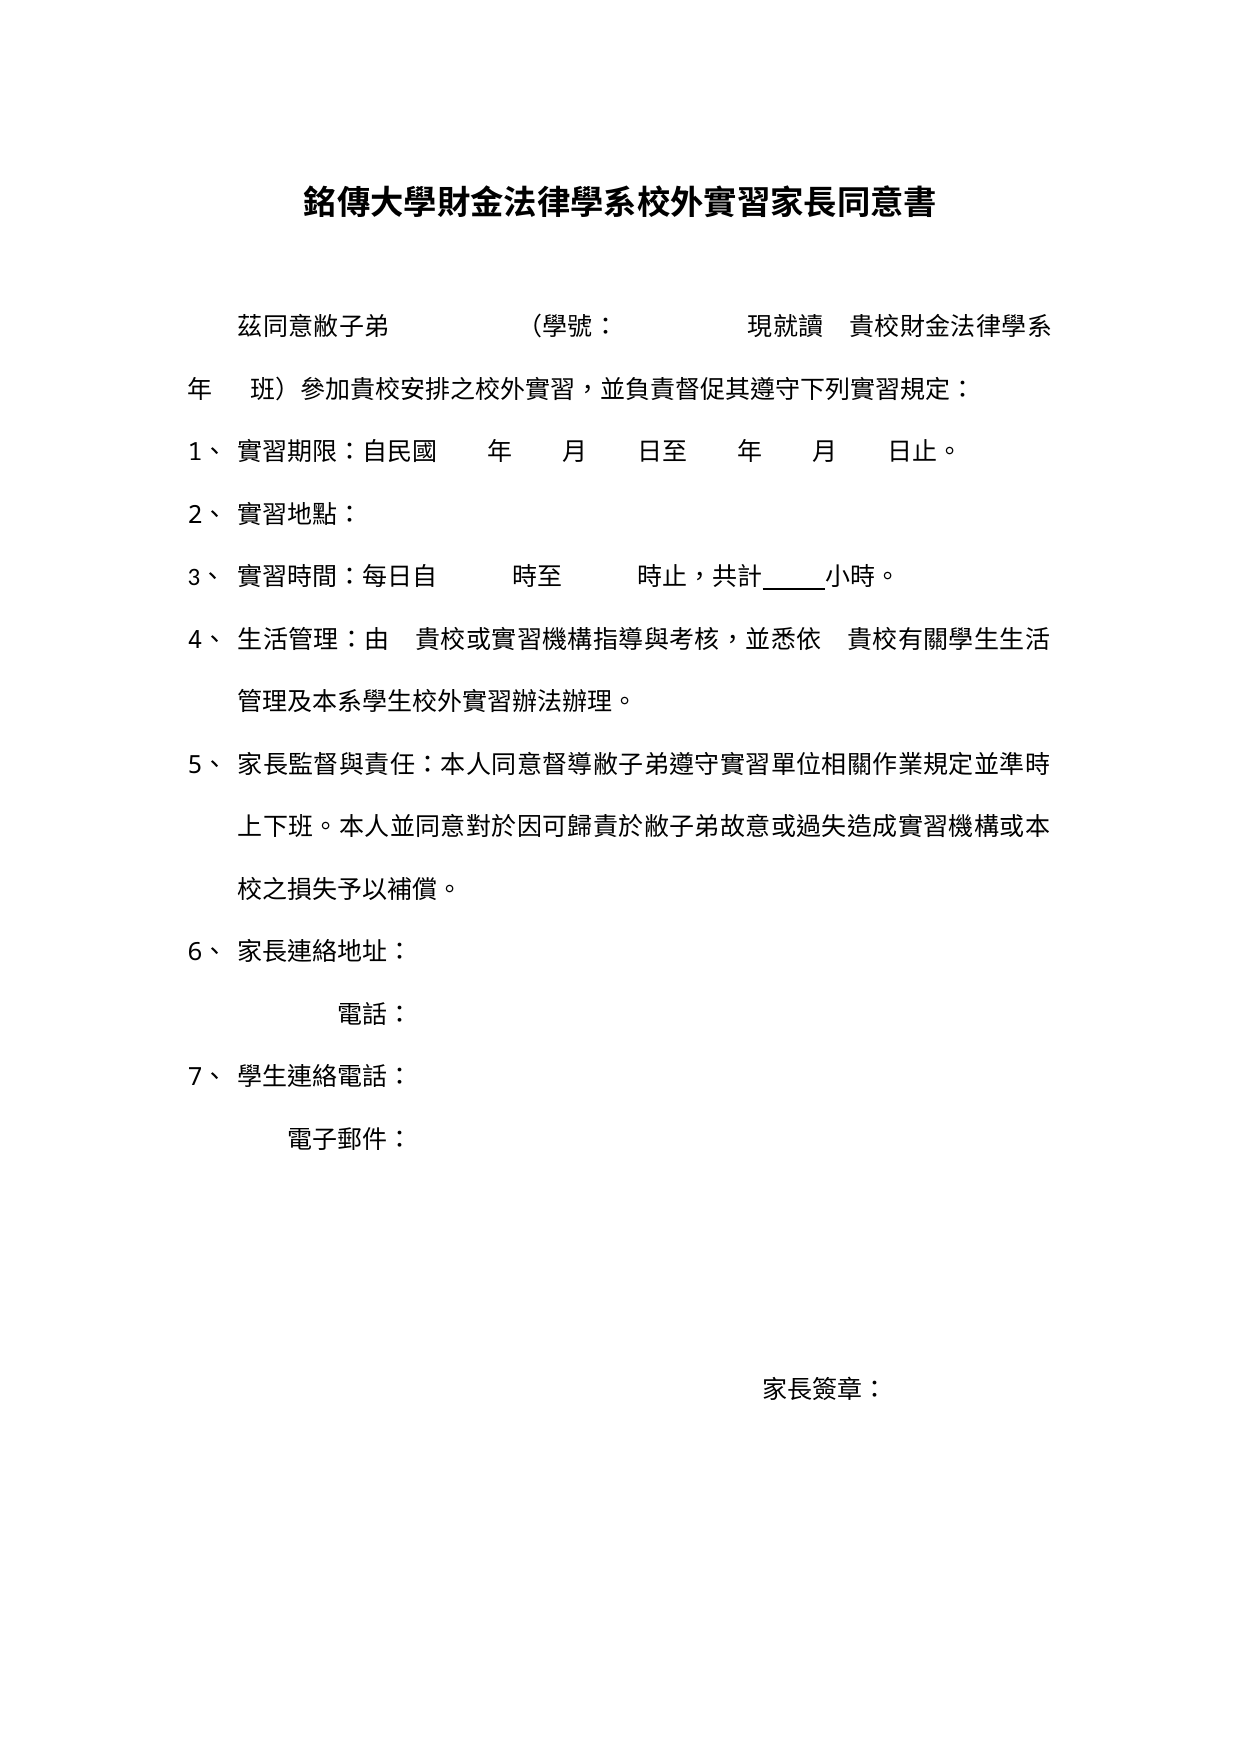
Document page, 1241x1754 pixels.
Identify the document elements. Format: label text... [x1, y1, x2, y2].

list 實習期限：自民國 年 月 日至 年 月 日止。 [187, 408, 1053, 471]
list 家長監督與責任：本人同意督導敝子弟遵守實習單位相關作業規定並準時上下班。本人並同意對於因可歸責於敝子弟故意或過失造成實習機構或本校之損失予以補償。 [187, 721, 1053, 908]
text 電話： [187, 971, 1053, 1033]
text 電子郵件： [187, 1096, 1053, 1158]
text 茲同意敝子弟 （學號： 現就讀 貴校財金法律學系 年 班）參加貴校安排之校外實習，並負責督促其遵守下列實習規定： [187, 283, 1053, 408]
list 實習地點： [187, 471, 1053, 533]
text 銘傳大學財金法律學系校外實習家長同意書 [187, 158, 1053, 221]
list 生活管理：由 貴校或實習機構指導與考核，並悉依 貴校有關學生生活管理及本系學生校外實習辦法辦理。 [187, 596, 1053, 721]
list 家長連絡地址： [187, 908, 1053, 971]
text 家長簽章： [187, 1346, 1053, 1408]
list 實習時間：每日自 時至 時止，共計 小時。 [187, 533, 1053, 596]
list 學生連絡電話： [187, 1033, 1053, 1096]
